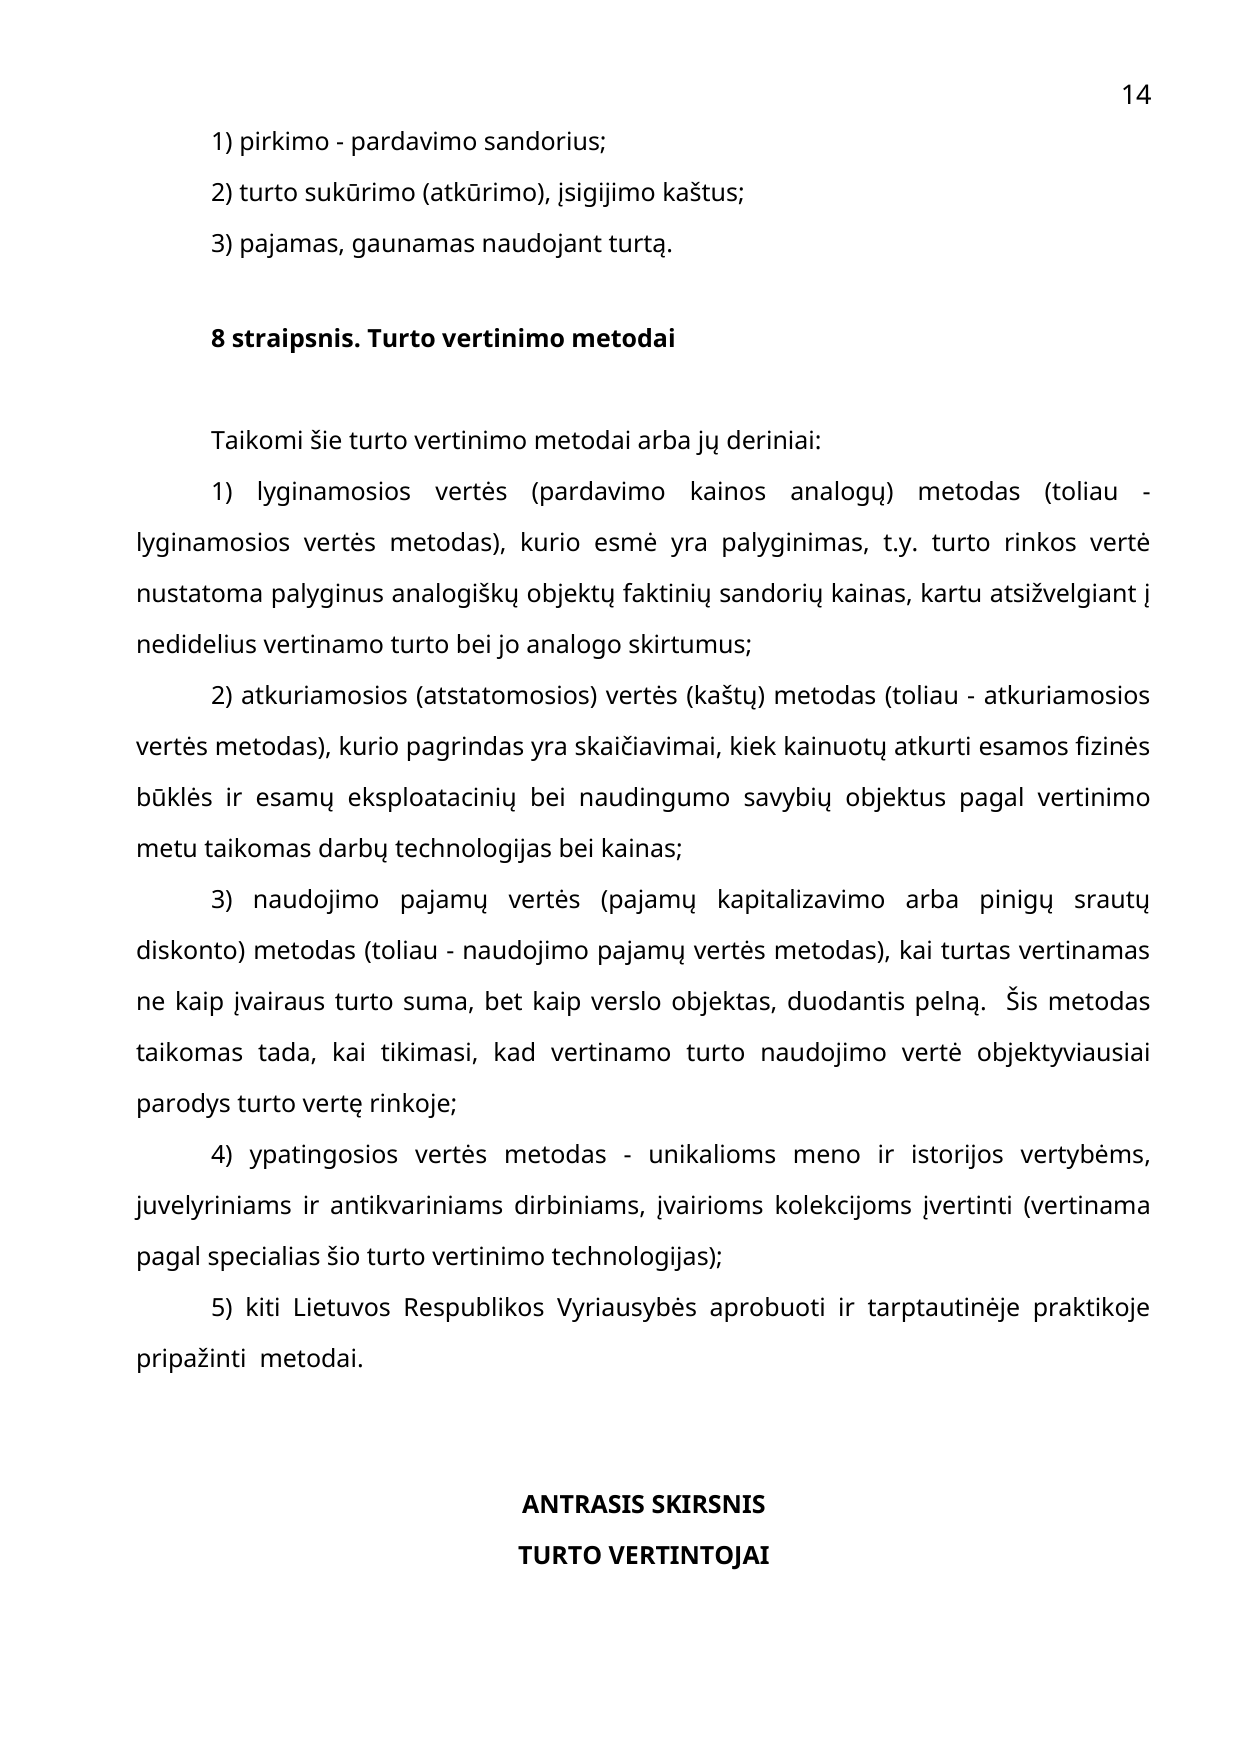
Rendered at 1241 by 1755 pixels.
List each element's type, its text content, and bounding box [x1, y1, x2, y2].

text 5) kiti Lietuvos Respublikos Vyriausybės aprobuoti ir tarptautinėje praktikoje pripažinti metodai. [136, 1290, 1152, 1375]
text 1) lyginamosios vertės (pardavimo kainos analogų) metodas (toliau - lyginamosios vertės metodas), kurio esmė yra palyginimas, t.y. turto rinkos vertė nustatoma palyginus analogiškų objektų faktinių sandorių kainas, kartu atsižvelgiant į nedidelius vertinamo turto bei jo analogo skirtumus; [136, 473, 1152, 661]
text 1) pirkimo - pardavimo sandorius; [136, 124, 1152, 158]
text 2) turto sukūrimo (atkūrimo), įsigijimo kaštus; [136, 175, 1152, 209]
text Taikomi šie turto vertinimo metodai arba jų deriniai: [136, 422, 1152, 456]
text 8 straipsnis. Turto vertinimo metodai [136, 320, 1152, 354]
text 3) naudojimo pajamų vertės (pajamų kapitalizavimo arba pinigų srautų diskonto) metodas (toliau - naudojimo pajamų vertės metodas), kai turtas vertinamas ne kaip įvairaus turto suma, bet kaip verslo objektas, duodantis pelną. Šis metodas taikomas tada, kai tikimasi, kad vertinamo turto naudojimo vertė objektyviausiai parodys turto vertę rinkoje; [136, 882, 1152, 1120]
text 2) atkuriamosios (atstatomosios) vertės (kaštų) metodas (toliau - atkuriamosios vertės metodas), kurio pagrindas yra skaičiavimai, kiek kainuotų atkurti esamos fizinės būklės ir esamų eksploatacinių bei naudingumo savybių objektus pagal vertinimo metu taikomas darbų technologijas bei kainas; [136, 678, 1152, 865]
text ANTRASIS SKIRSNIS [136, 1486, 1152, 1520]
text TURTO VERTINTOJAI [136, 1537, 1152, 1571]
text 4) ypatingosios vertės metodas - unikalioms meno ir istorijos vertybėms, juvelyriniams ir antikvariniams dirbiniams, įvairioms kolekcijoms įvertinti (vertinama pagal specialias šio turto vertinimo technologijas); [136, 1137, 1152, 1273]
text 3) pajamas, gaunamas naudojant turtą. [136, 226, 1152, 260]
